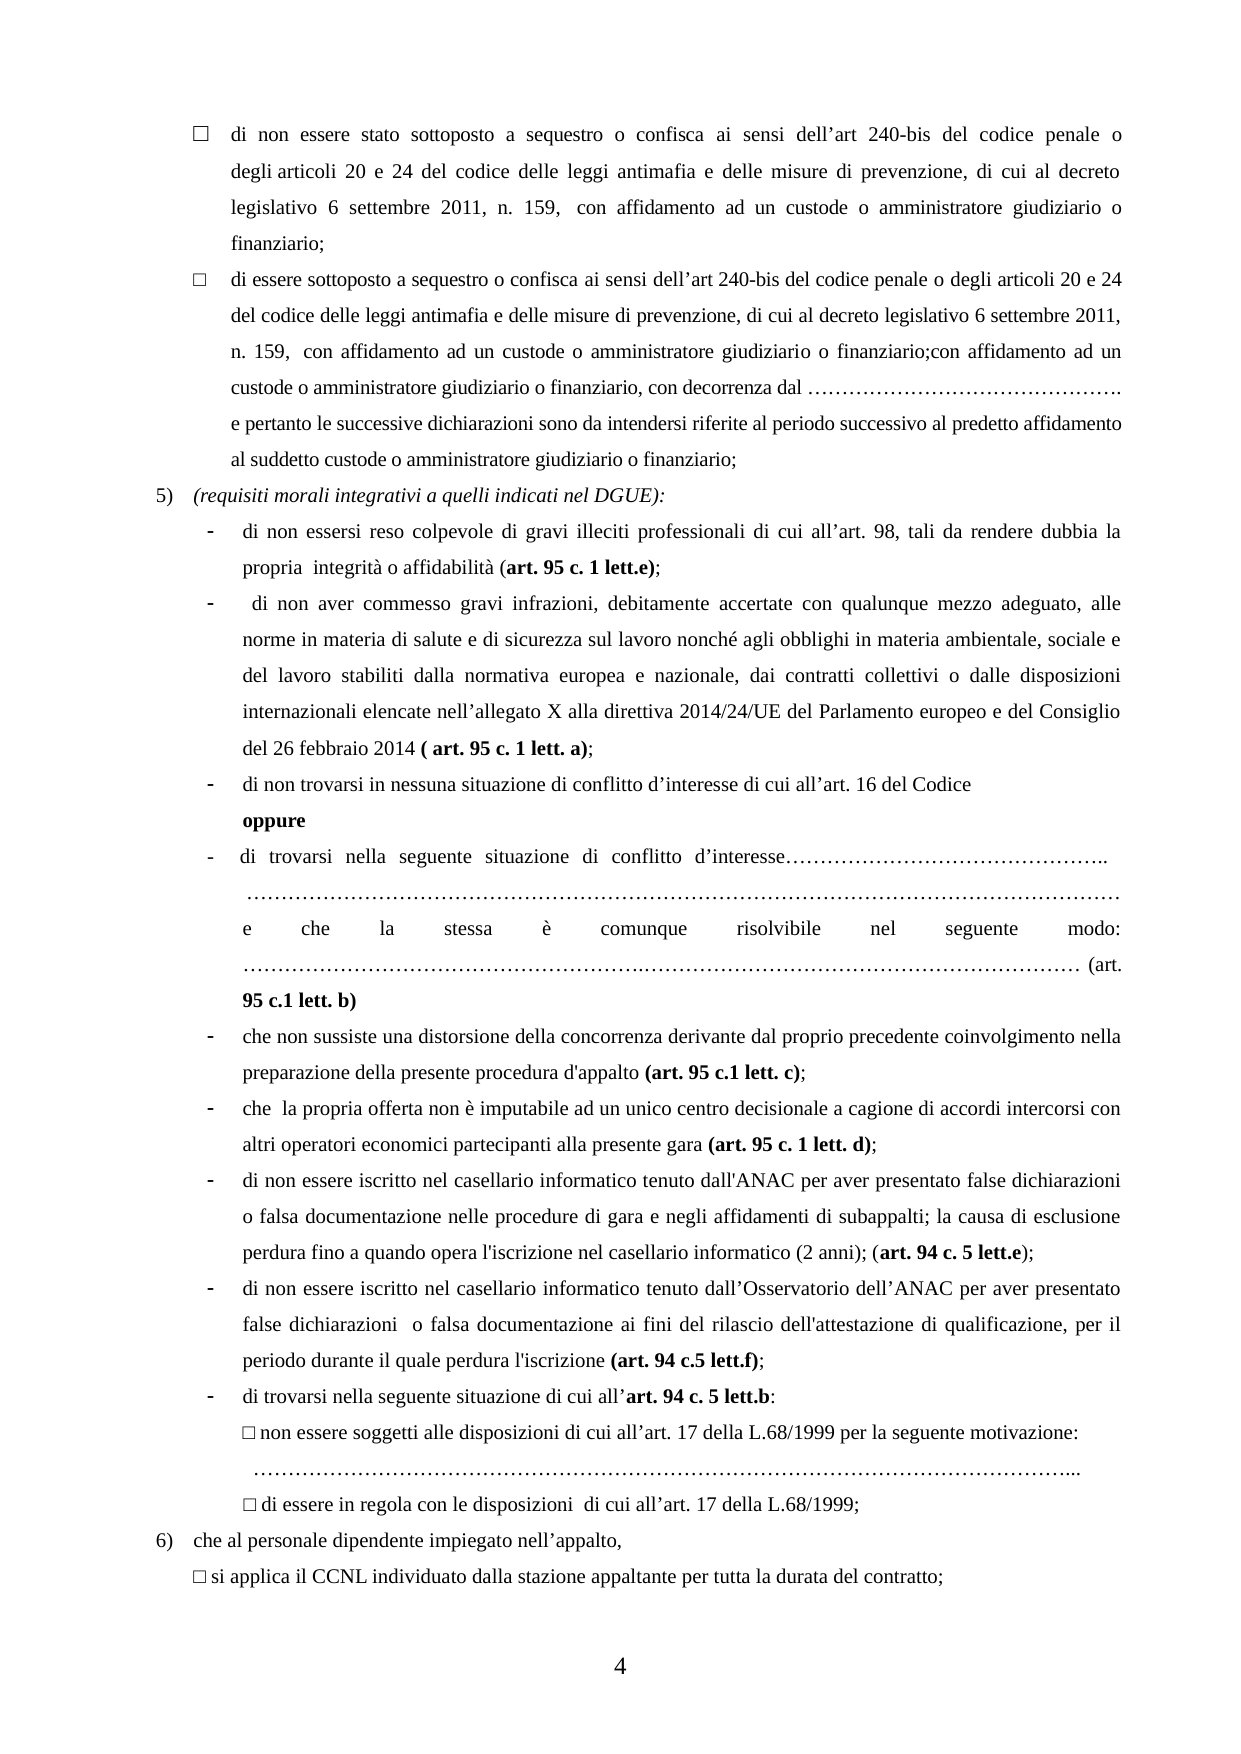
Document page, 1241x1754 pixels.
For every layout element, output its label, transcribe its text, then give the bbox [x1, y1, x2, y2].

list che la propria offerta non è imputabile ad un unico centro decisionale a cagione di accordi intercorsi con altri operatori economici partecipanti alla presente gara (art. 95 c. 1 lett. d); [207, 1096, 1122, 1156]
list che al personale dipendente impiegato nell’appalto, [156, 1528, 1122, 1552]
list di trovarsi nella seguente situazione di cui all’art. 94 c. 5 lett.b: [207, 1384, 1122, 1408]
list di essere sottoposto a sequestro o confisca ai sensi dell’art 240-bis del codice penale o degli articoli 20 e 24 del codice delle leggi antimafia e delle misure di prevenzione, di cui al decreto legislativo 6 settembre 2011, n. 159, con affidamento ad un custode o amministratore giudiziario o finanziario;con affidamento ad un custode o amministratore giudiziario o finanziario, con decorrenza dal ………………………………………. e pertanto le successive dichiarazioni sono da intendersi riferite al periodo successivo al predetto affidamento al suddetto custode o amministratore giudiziario o finanziario; [193, 267, 1122, 471]
list - di trovarsi nella seguente situazione di conflitto d’interesse……………………………………….. ……………………………………………………………………………………………………………… [207, 844, 1122, 904]
list che non sussiste una distorsione della concorrenza derivante dal proprio precedente coinvolgimento nella preparazione della presente procedura d'appalto (art. 95 c.1 lett. c); [207, 1024, 1122, 1084]
list oppure [207, 808, 1122, 832]
list e che la stessa è comunque risolvibile nel seguente modo:………………………………………………….……………………………………………………… (art. 95 c.1 lett. b) [207, 916, 1122, 1012]
list di non trovarsi in nessuna situazione di conflitto d’interesse di cui all’art. 16 del Codice [207, 772, 1122, 796]
list ………………………………………………………………………………………………………... [207, 1456, 1122, 1480]
list di non essere iscritto nel casellario informatico tenuto dall'ANAC per aver presentato false dichiarazioni o falsa documentazione nelle procedure di gara e negli affidamenti di subappalti; la causa di esclusione perdura fino a quando opera l'iscrizione nel casellario informatico (2 anni); (art. 94 c. 5 lett.e); [207, 1168, 1122, 1264]
list □ non essere soggetti alle disposizioni di cui all’art. 17 della L.68/1999 per la seguente motivazione: [207, 1420, 1122, 1444]
list □ si applica il CCNL individuato dalla stazione appaltante per tutta la durata del contratto; [156, 1564, 1122, 1588]
list □ di essere in regola con le disposizioni di cui all’art. 17 della L.68/1999; [207, 1492, 1122, 1516]
list di non essersi reso colpevole di gravi illeciti professionali di cui all’art. 98, tali da rendere dubbia la propria integrità o affidabilità (art. 95 c. 1 lett.e); [207, 519, 1122, 579]
list di non essere stato sottoposto a sequestro o confisca ai sensi dell’art 240-bis del codice penale o degli articoli 20 e 24 del codice delle leggi antimafia e delle misure di prevenzione, di cui al decreto legislativo 6 settembre 2011, n. 159, con affidamento ad un custode o amministratore giudiziario o finanziario; [193, 118, 1122, 255]
list di non essere iscritto nel casellario informatico tenuto dall’Osservatorio dell’ANAC per aver presentato false dichiarazioni o falsa documentazione ai fini del rilascio dell'attestazione di qualificazione, per il periodo durante il quale perdura l'iscrizione (art. 94 c.5 lett.f); [207, 1276, 1122, 1372]
list (requisiti morali integrativi a quelli indicati nel DGUE): [156, 483, 1122, 507]
list di non aver commesso gravi infrazioni, debitamente accertate con qualunque mezzo adeguato, alle norme in materia di salute e di sicurezza sul lavoro nonché agli obblighi in materia ambientale, sociale e del lavoro stabiliti dalla normativa europea e nazionale, dai contratti collettivi o dalle disposizioni internazionali elencate nell’allegato X alla direttiva 2014/24/UE del Parlamento europeo e del Consiglio del 26 febbraio 2014 ( art. 95 c. 1 lett. a); [207, 591, 1122, 759]
